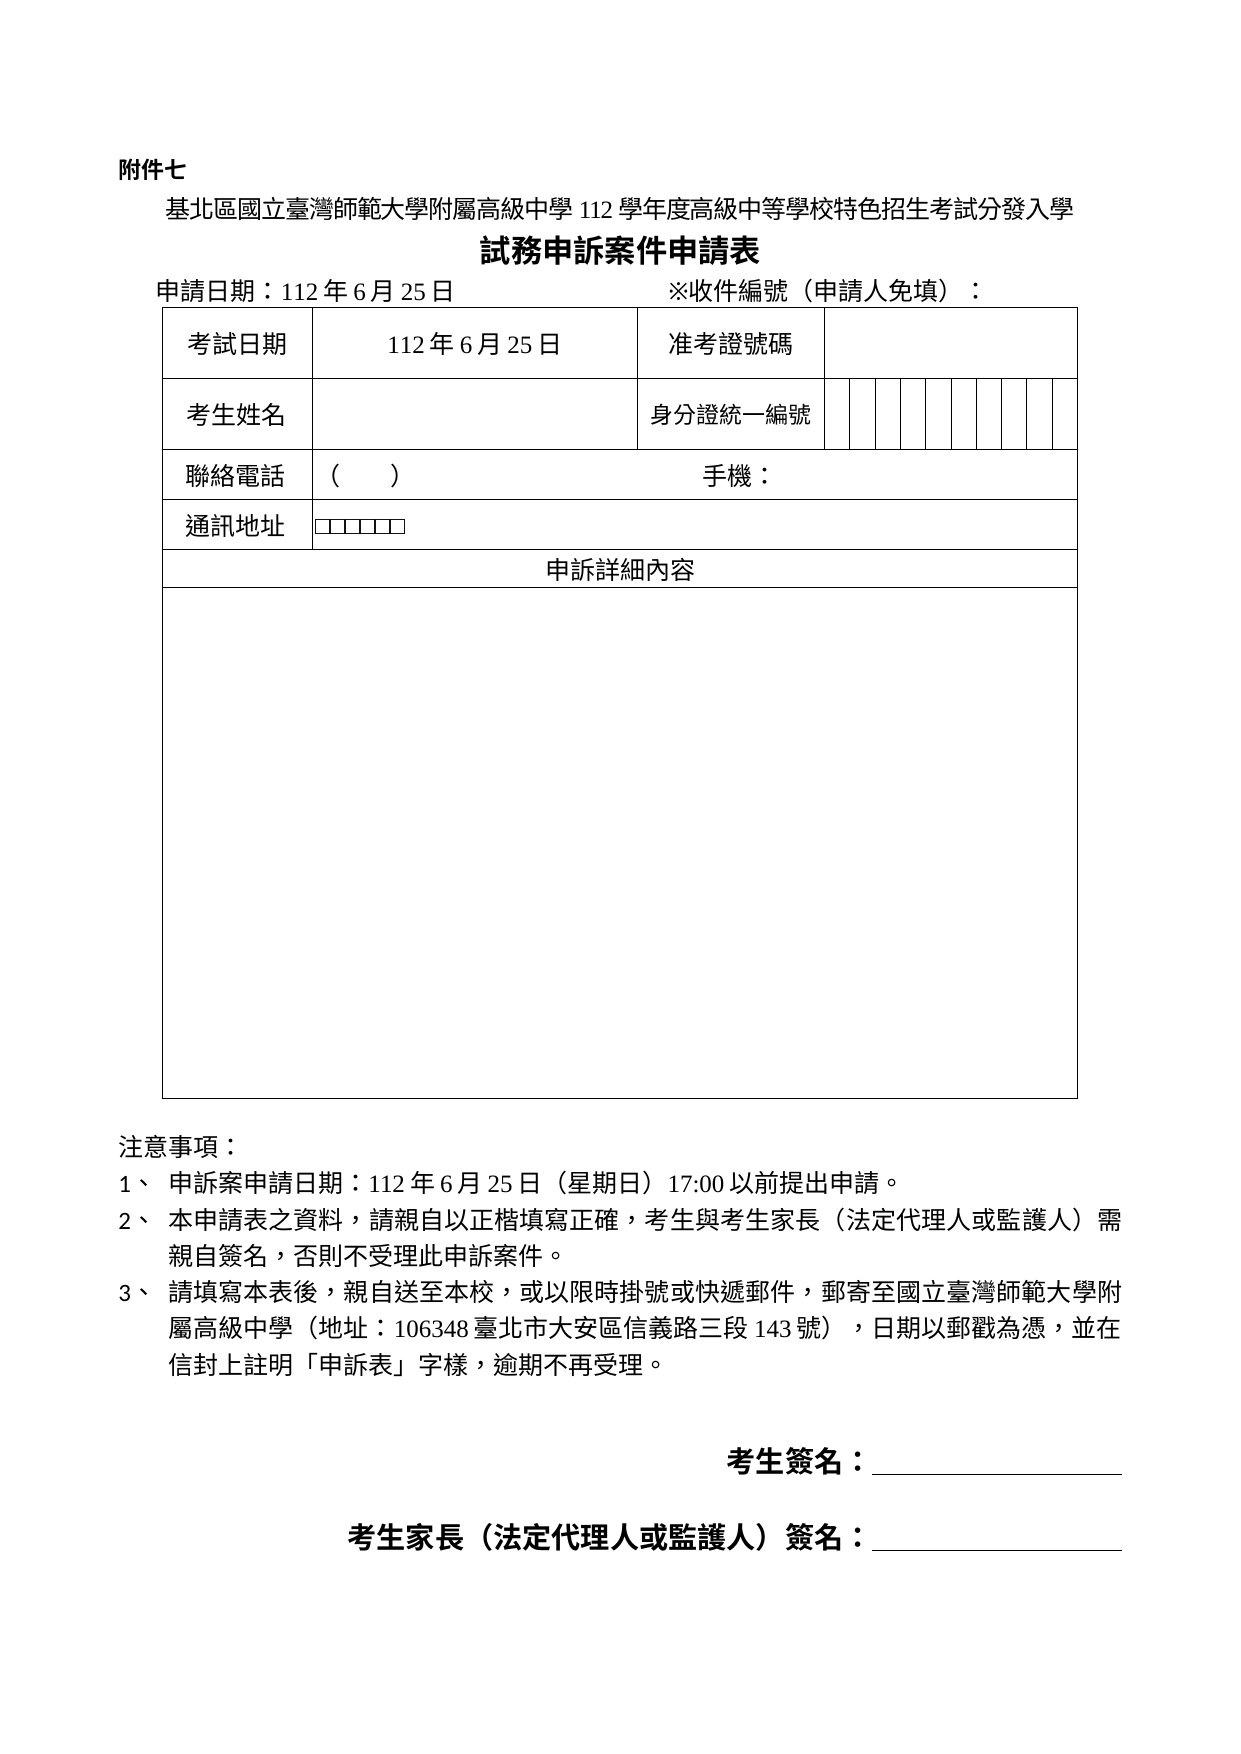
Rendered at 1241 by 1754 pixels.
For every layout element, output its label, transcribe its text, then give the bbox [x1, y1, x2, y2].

table_cell □□□□□□ [313, 500, 1077, 549]
table_header [825, 308, 1077, 378]
list 請填寫本表後，親自送至本校，或以限時掛號或快遞郵件，郵寄至國立臺灣師範大學附屬高級中學（地址：106348臺北市大安區信義路三段143號），日期以郵戳為憑，並在信封上註明「申訴表」字樣，逾期不再受理。 [118, 1273, 1122, 1381]
table_cell 身分證統一編號 [638, 379, 824, 449]
text 基北區國立臺灣師範大學附屬高級中學112學年度高級中等學校特色招生考試分發入學 [118, 189, 1122, 226]
table_cell 考生姓名 [163, 379, 312, 449]
table_cell [901, 379, 925, 449]
table_header 准考證號碼 [638, 308, 824, 378]
table_cell 聯絡電話 [163, 450, 312, 499]
table_cell [926, 379, 951, 449]
text 考生家長（法定代理人或監護人）簽名：＿＿＿＿＿＿＿＿＿＿ [118, 1515, 1122, 1557]
table_cell [876, 379, 900, 449]
table_cell （ ） 手機： [313, 450, 1077, 499]
list 申訴案申請日期：112年6月25日（星期日）17:00以前提出申請。 [118, 1164, 1122, 1200]
table_cell 申訴詳細內容 [163, 550, 1077, 587]
list 本申請表之資料，請親自以正楷填寫正確，考生與考生家長（法定代理人或監護人）需親自簽名，否則不受理此申訴案件。 [118, 1200, 1122, 1273]
text 注意事項： [118, 1128, 1122, 1164]
text 申請日期：112年6月25日 ※收件編號（申請人免填）： [118, 271, 1122, 307]
table_cell [163, 588, 1077, 1098]
table_cell [313, 379, 637, 449]
subtitle 附件七 [118, 127, 1122, 189]
table_header 112年6月25日 [313, 308, 637, 378]
table_cell [825, 379, 849, 449]
table_header 考試日期 [163, 308, 312, 378]
table_cell [952, 379, 976, 449]
table_cell 通訊地址 [163, 500, 312, 549]
table_cell [1053, 379, 1077, 449]
text 試務申訴案件申請表 [118, 226, 1122, 271]
table_cell [1027, 379, 1052, 449]
table_cell [1002, 379, 1026, 449]
table_cell [850, 379, 875, 449]
table_cell [977, 379, 1001, 449]
text 考生簽名：＿＿＿＿＿＿＿＿＿＿ [118, 1439, 1122, 1481]
